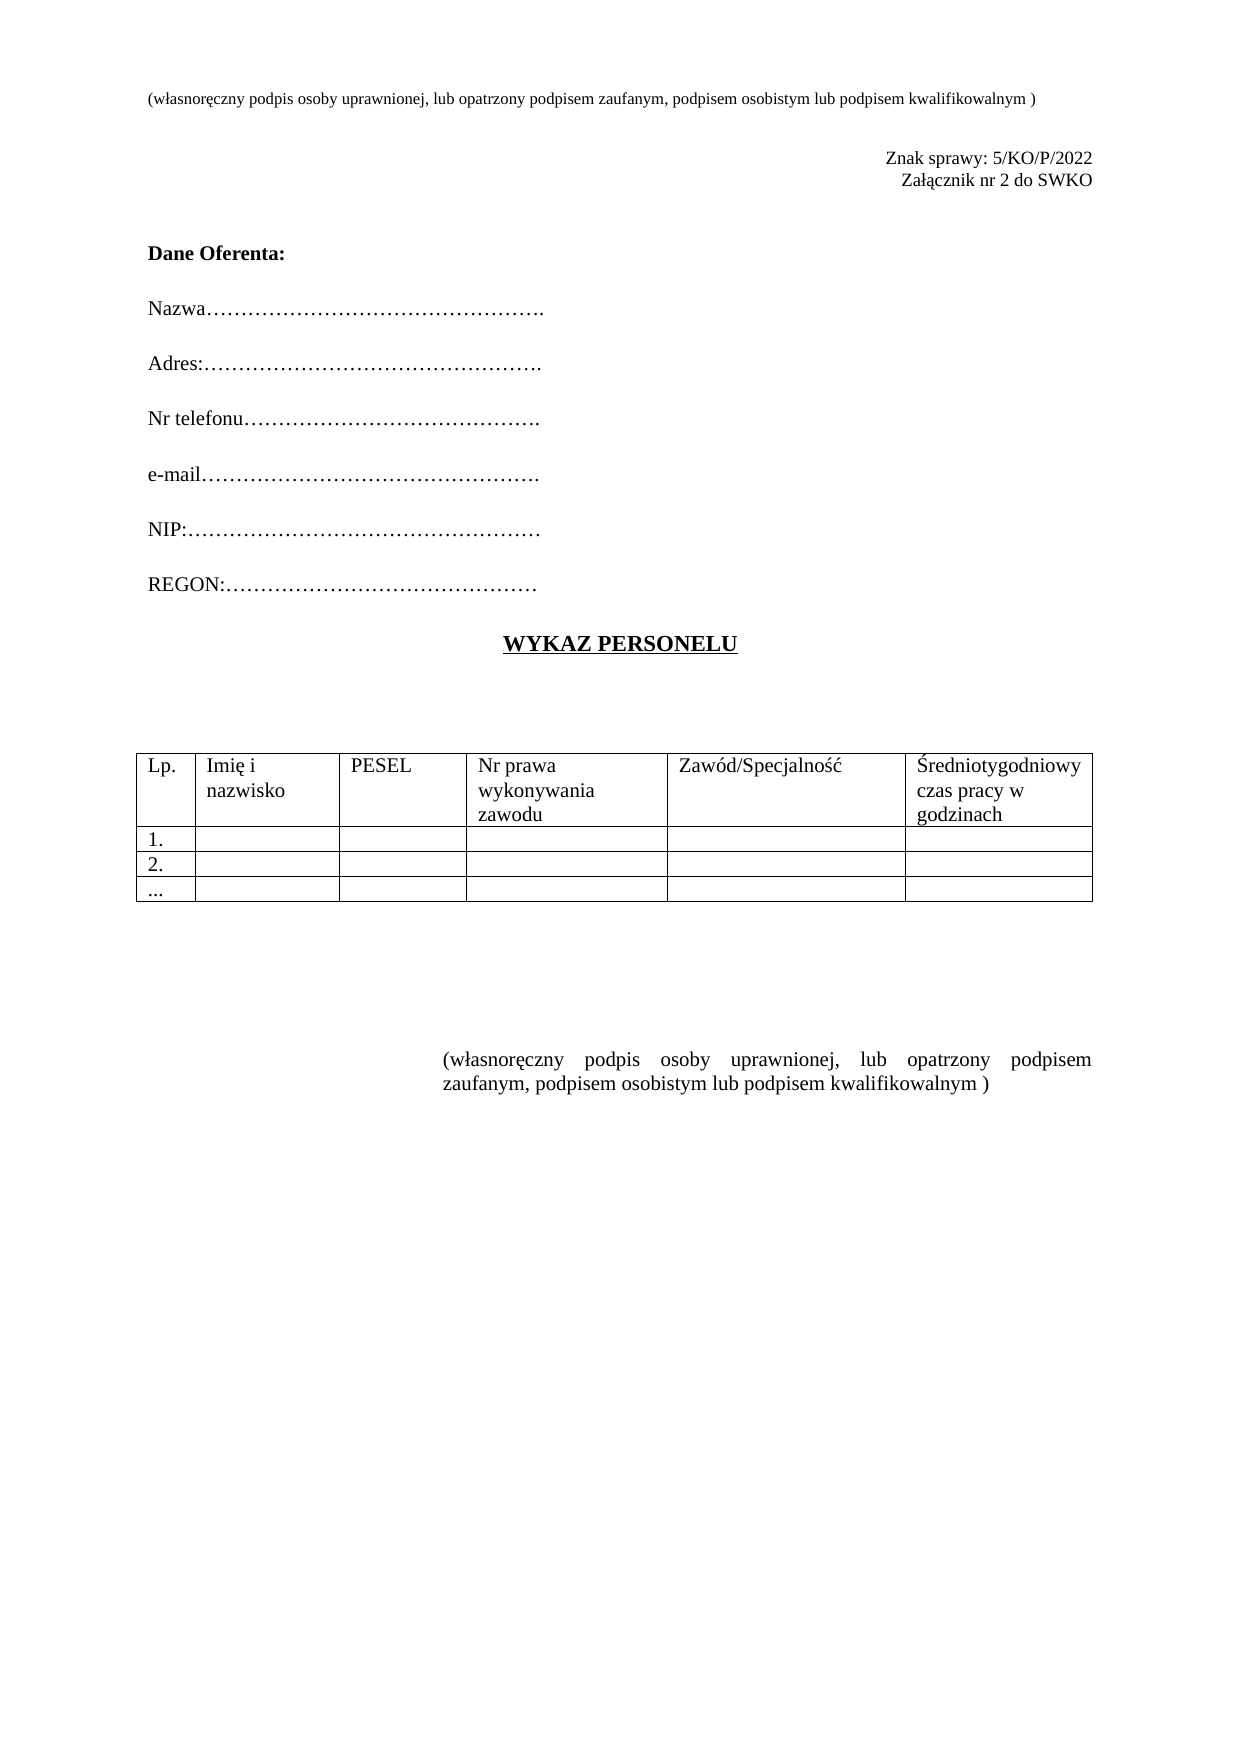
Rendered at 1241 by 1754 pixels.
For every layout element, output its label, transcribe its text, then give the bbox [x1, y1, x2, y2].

text NIP:…………………………………………… [148, 517, 1093, 541]
table_cell [467, 877, 667, 901]
text (własnoręczny podpis osoby uprawnionej, lub opatrzony podpisem zaufanym, podpisem osobistym lub podpisem kwalifikowalnym ) [148, 89, 1093, 108]
table_cell [467, 852, 667, 876]
table_cell [467, 827, 667, 851]
table_header Nr prawa wykonywania zawodu [467, 754, 667, 826]
text Znak sprawy: 5/KO/P/2022 [148, 147, 1093, 169]
table_cell [906, 827, 1092, 851]
table_cell [196, 827, 339, 851]
table_header Zawód/Specjalność [668, 754, 905, 826]
text Adres:…………………………………………. [148, 351, 1093, 375]
table_cell [668, 852, 905, 876]
text REGON:……………………………………… [148, 572, 1093, 596]
table_cell [340, 852, 466, 876]
table_cell [668, 827, 905, 851]
text Dane Oferenta: [148, 241, 1093, 265]
table_cell [906, 877, 1092, 901]
text e-mail…………………………………………. [148, 461, 1093, 486]
table_cell ... [137, 877, 195, 901]
table_cell [196, 877, 339, 901]
table_cell [668, 877, 905, 901]
table_cell [196, 852, 339, 876]
table_header PESEL [340, 754, 466, 826]
table_cell [340, 877, 466, 901]
table_header Średniotygodniowy czas pracy w godzinach [906, 754, 1092, 826]
text Nr telefonu……………………………………. [148, 406, 1093, 430]
text Nazwa…………………………………………. [148, 296, 1093, 320]
text Załącznik nr 2 do SWKO [148, 169, 1093, 190]
table_cell [906, 852, 1092, 876]
table_header Imię i nazwisko [196, 754, 339, 826]
table_cell [340, 827, 466, 851]
table_header Lp. [137, 754, 195, 826]
text WYKAZ PERSONELU [148, 630, 1093, 656]
text (własnoręczny podpis osoby uprawnionej, lub opatrzony podpisem zaufanym, podpisem osobistym lub podpisem kwalifikowalnym ) [443, 1047, 1093, 1095]
table_cell 1. [137, 827, 195, 851]
table_cell 2. [137, 852, 195, 876]
